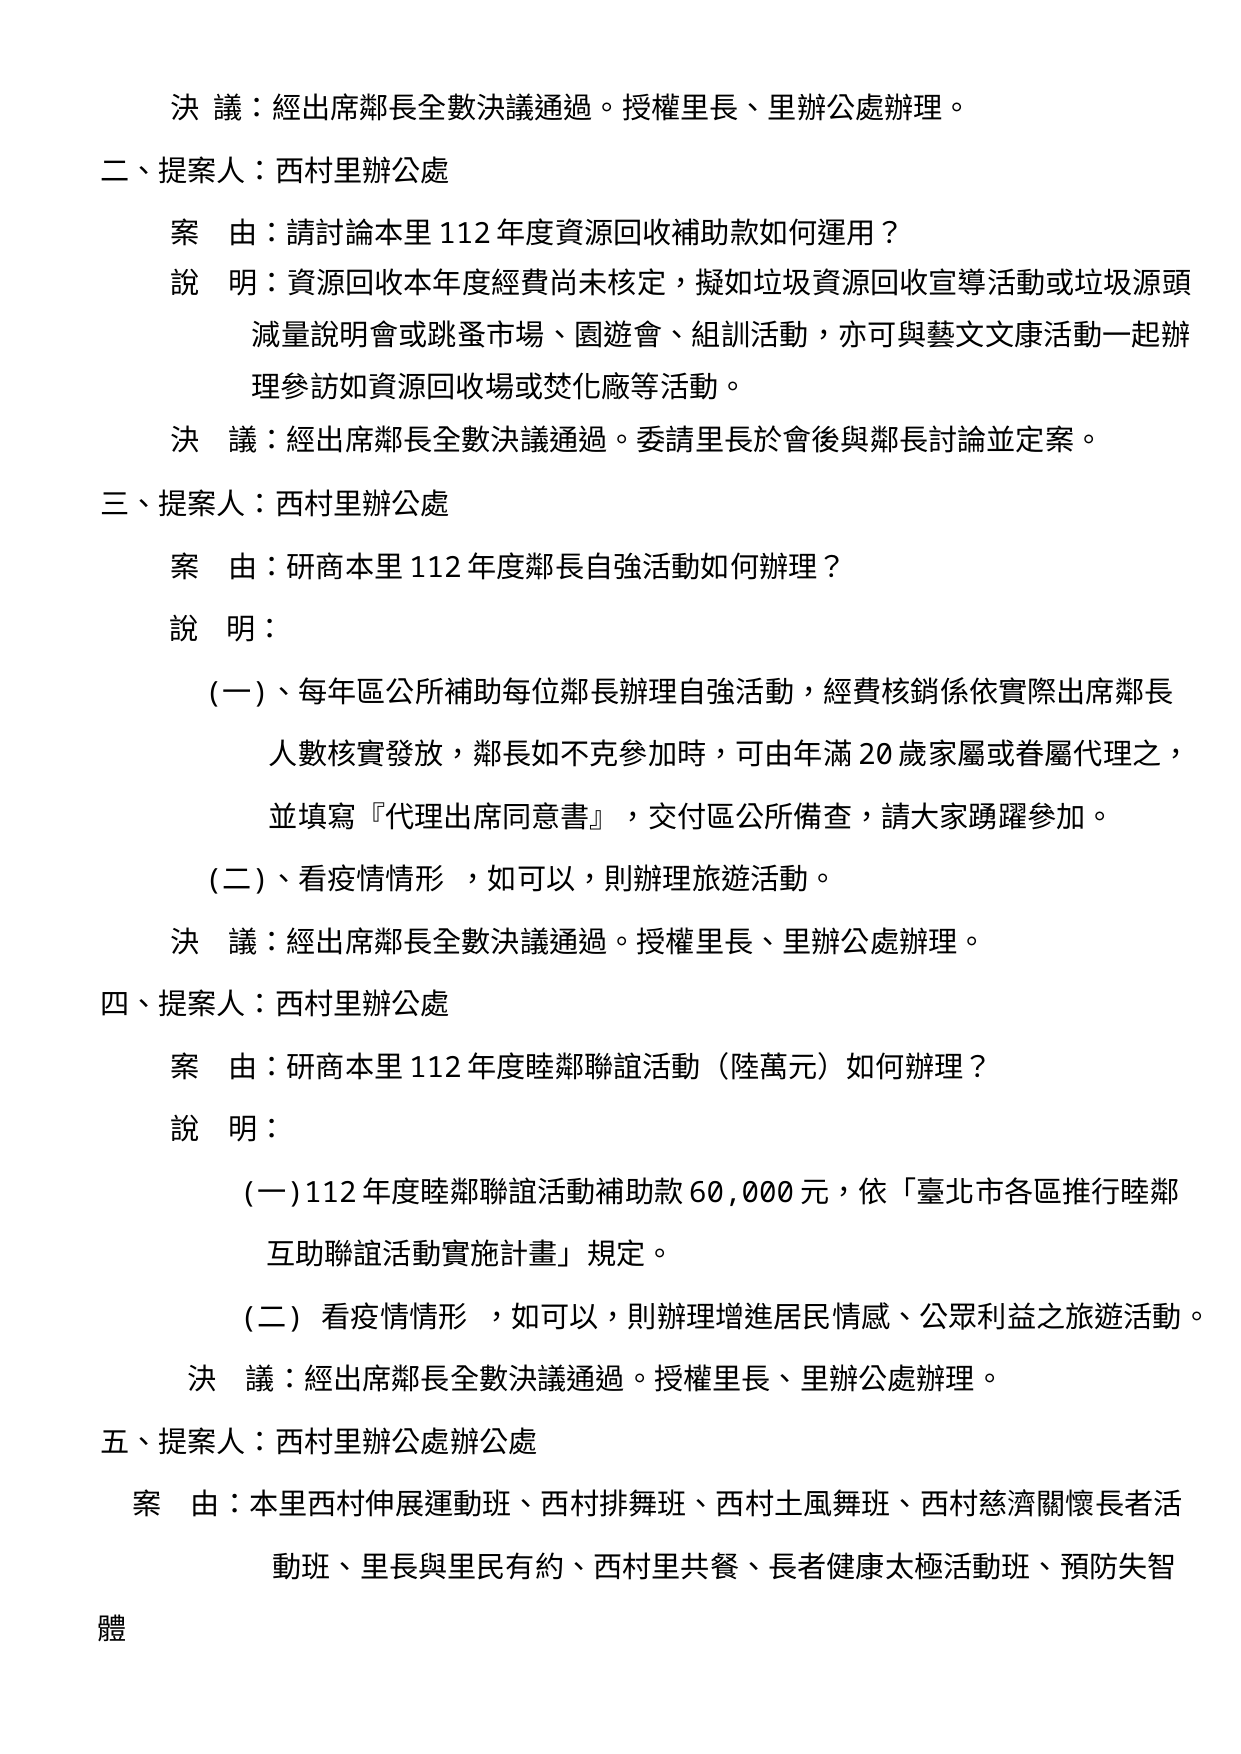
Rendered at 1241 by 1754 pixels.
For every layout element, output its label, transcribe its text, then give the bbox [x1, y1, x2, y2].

text (二) 看疫情情形 ，如可以，則辦理增進居民情感、公眾利益之旅遊活動。 [47, 1273, 1193, 1335]
text 案 由：本里西村伸展運動班、西村排舞班、西村土風舞班、西村慈濟關懷長者活 [97, 1460, 1193, 1523]
subtitle 決 議：經出席鄰長全數決議通過。委請里長於會後與鄰長討論並定案。 [47, 408, 1193, 460]
text 三、提案人：西村里辦公處 [47, 460, 1193, 523]
text 案 由：研商本里112年度睦鄰聯誼活動（陸萬元）如何辦理？ [47, 1023, 1193, 1085]
text 四、提案人：西村里辦公處 [47, 960, 1193, 1023]
text 案 由：研商本里112年度鄰長自強活動如何辦理？ [47, 523, 1193, 585]
text 決 議：經出席鄰長全數決議通過。授權里長、里辦公處辦理。 [47, 1335, 1193, 1398]
text 決 議：經出席鄰長全數決議通過。授權里長、里辦公處辦理。 [47, 898, 1193, 960]
text 五、提案人：西村里辦公處辦公處 [47, 1398, 1193, 1460]
text 說 明： [47, 1085, 1193, 1148]
text 說 明： [47, 585, 1193, 648]
text 決 議：經出席鄰長全數決議通過。授權里長、里辦公處辦理。 [47, 64, 1193, 127]
text 說 明：資源回收本年度經費尚未核定，擬如垃圾資源回收宣導活動或垃圾源頭減量說明會或跳蚤市場、園遊會、組訓活動，亦可與藝文文康活動一起辦理參訪如資源回收場或焚化廠等活動。 [47, 252, 1193, 408]
text 案 由：請討論本里112年度資源回收補助款如何運用？ [47, 189, 1193, 252]
text (一)112年度睦鄰聯誼活動補助款60,000元，依「臺北市各區推行睦鄰互助聯誼活動實施計畫」規定。 [47, 1148, 1193, 1273]
text 二、提案人：西村里辦公處 [47, 127, 1193, 189]
text (二)、看疫情情形 ，如可以，則辦理旅遊活動。 [47, 835, 1193, 898]
text 動班、里長與里民有約、西村里共餐、長者健康太極活動班、預防失智體 [97, 1523, 1193, 1648]
text (一)、每年區公所補助每位鄰長辦理自強活動，經費核銷係依實際出席鄰長人數核實發放，鄰長如不克參加時，可由年滿20歲家屬或眷屬代理之，並填寫『代理出席同意書』，交付區公所備查，請大家踴躍參加。 [47, 648, 1193, 835]
